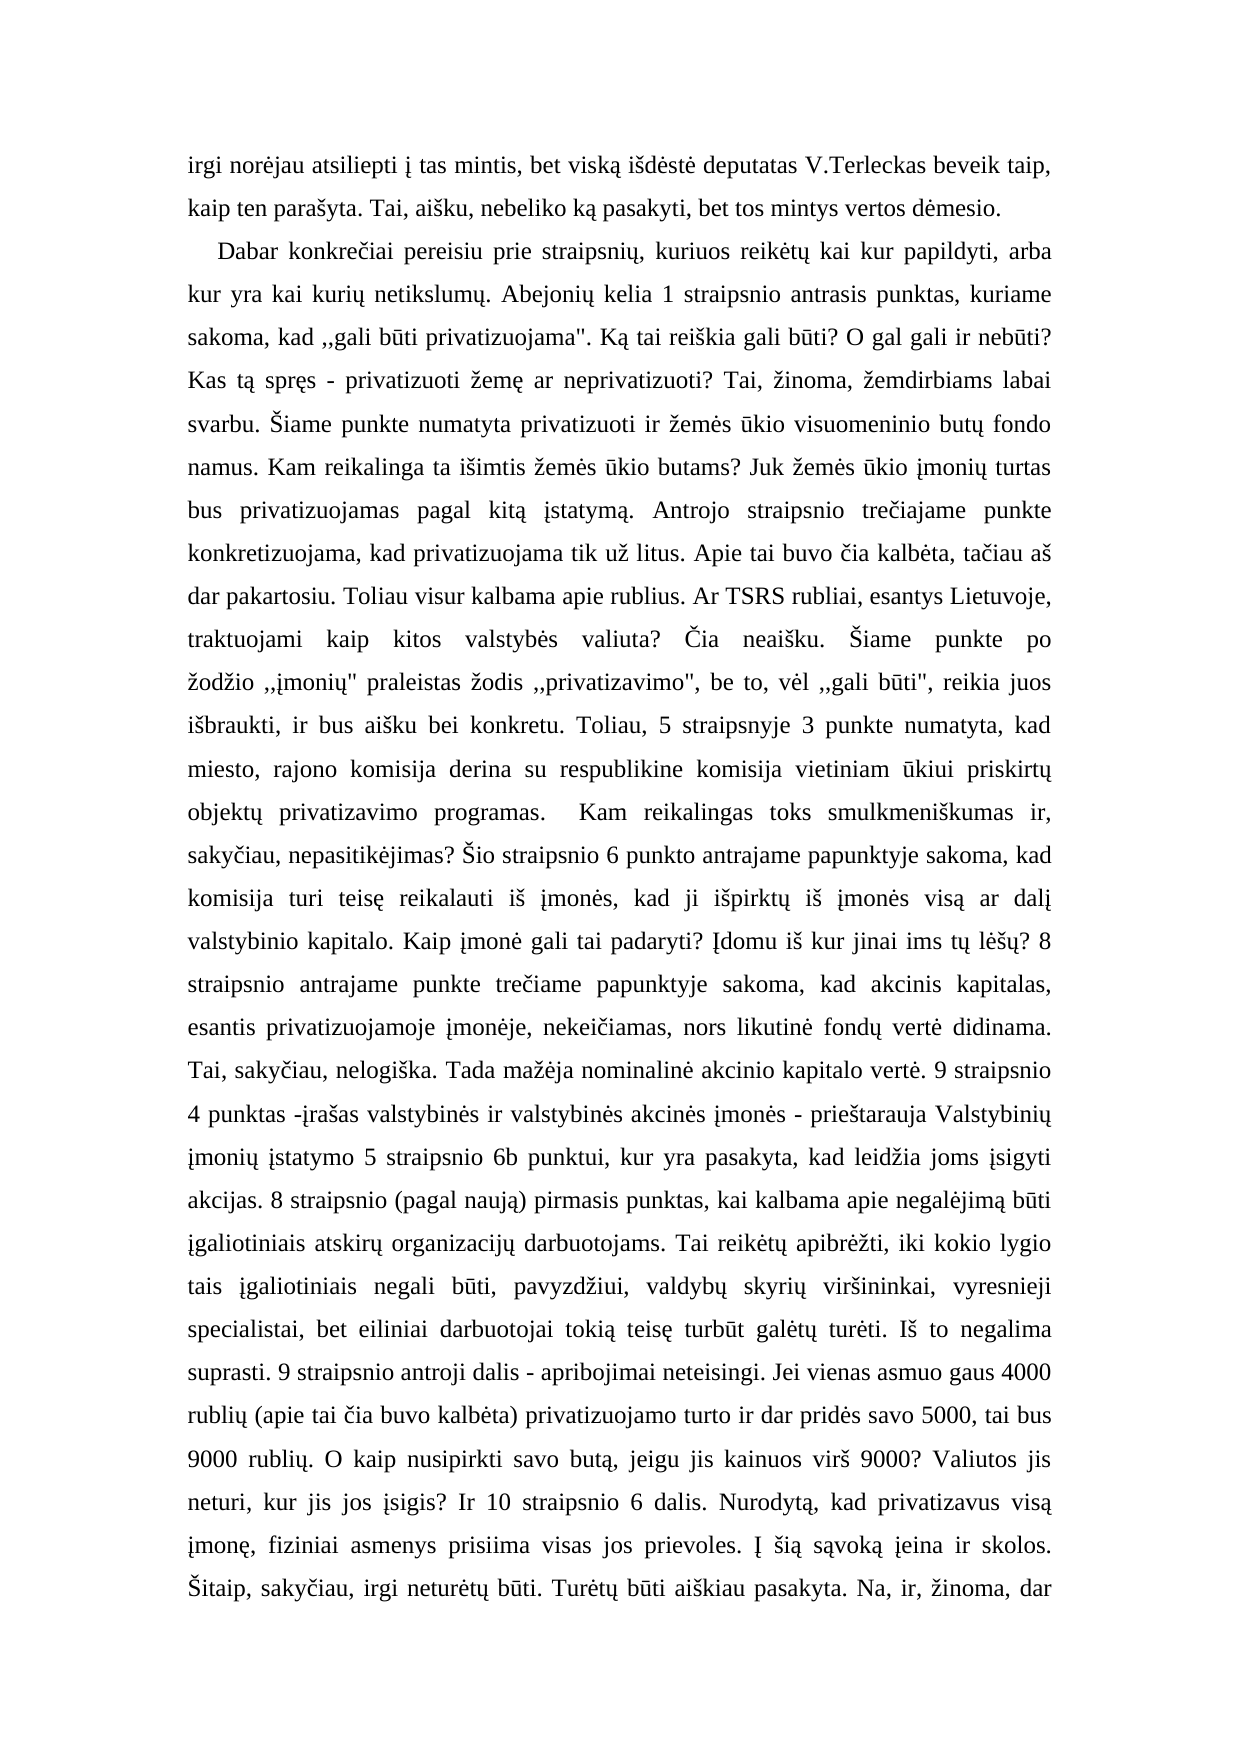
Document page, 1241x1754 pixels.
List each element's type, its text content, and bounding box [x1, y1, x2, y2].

text Dabar konkrečiai pereisiu prie straipsnių, kuriuos reikėtų kai kur papildyti, arba kur yra kai kurių netikslumų. Abejonių kelia 1 straipsnio antrasis punktas, kuriame sakoma, kad ,,gali būti privatizuojama". Ką tai reiškia gali būti? O gal gali ir nebūti? Kas tą spręs - privatizuoti žemę ar neprivatizuoti? Tai, žinoma, žemdirbiams labai svarbu. Šiame punkte numatyta privatizuoti ir žemės ūkio visuomeninio butų fondo namus. Kam reikalinga ta išimtis žemės ūkio butams? Juk žemės ūkio įmonių turtas bus privatizuojamas pagal kitą įstatymą. Antrojo straipsnio trečiajame punkte konkretizuojama, kad privatizuojama tik už litus. Apie tai buvo čia kalbėta, tačiau aš dar pakartosiu. Toliau visur kalbama apie rublius. Ar TSRS rubliai, esantys Lietuvoje, traktuojami kaip kitos valstybės valiuta? Čia neaišku. Šiame punkte po žodžio ,,įmonių" praleistas žodis ,,privatizavimo", be to, vėl ,,gali būti", reikia juos išbraukti, ir bus aišku bei konkretu. Toliau, 5 straipsnyje 3 punkte numatyta, kad miesto, rajono komisija derina su respublikine komisija vietiniam ūkiui priskirtų objektų privatizavimo programas. Kam reikalingas toks smulkmeniškumas ir, sakyčiau, nepasitikėjimas? Šio straipsnio 6 punkto antrajame papunktyje sakoma, kad komisija turi teisę reikalauti iš įmonės, kad ji išpirktų iš įmonės visą ar dalį valstybinio kapitalo. Kaip įmonė gali tai padaryti? Įdomu iš kur jinai ims tų lėšų? 8 straipsnio antrajame punkte trečiame papunktyje sakoma, kad akcinis kapitalas, esantis privatizuojamoje įmonėje, nekeičiamas, nors likutinė fondų vertė didinama. Tai, sakyčiau, nelogiška. Tada mažėja nominalinė akcinio kapitalo vertė. 9 straipsnio 4 punktas -įrašas valstybinės ir valstybinės akcinės įmonės - prieštarauja Valstybinių įmonių įstatymo 5 straipsnio 6b punktui, kur yra pasakyta, kad leidžia joms įsigyti akcijas. 8 straipsnio (pagal naują) pirmasis punktas, kai kalbama apie negalėjimą būti įgaliotiniais atskirų organizacijų darbuotojams. Tai reikėtų apibrėžti, iki kokio lygio tais įgaliotiniais negali būti, pavyzdžiui, valdybų skyrių viršininkai, vyresnieji specialistai, bet eiliniai darbuotojai tokią teisę turbūt galėtų turėti. Iš to negalima suprasti. 9 straipsnio antroji dalis - apribojimai neteisingi. Jei vienas asmuo gaus 4000 rublių (apie tai čia buvo kalbėta) privatizuojamo turto ir dar pridės savo 5000, tai bus 9000 rublių. O kaip nusipirkti savo butą, jeigu jis kainuos virš 9000? Valiutos jis neturi, kur jis jos įsigis? Ir 10 straipsnio 6 dalis. Nurodytą, kad privatizavus visą įmonę, fiziniai asmenys prisiima visas jos prievoles. Į šią sąvoką įeina ir skolos. Šitaip, sakyčiau, irgi neturėtų būti. Turėtų būti aiškiau pasakyta. Na, ir, žinoma, dar [187, 236, 1053, 1602]
text irgi norėjau atsiliepti į tas mintis, bet viską išdėstė deputatas V.Terleckas beveik taip, kaip ten parašyta. Tai, aišku, nebeliko ką pasakyti, bet tos mintys vertos dėmesio. [187, 150, 1053, 222]
